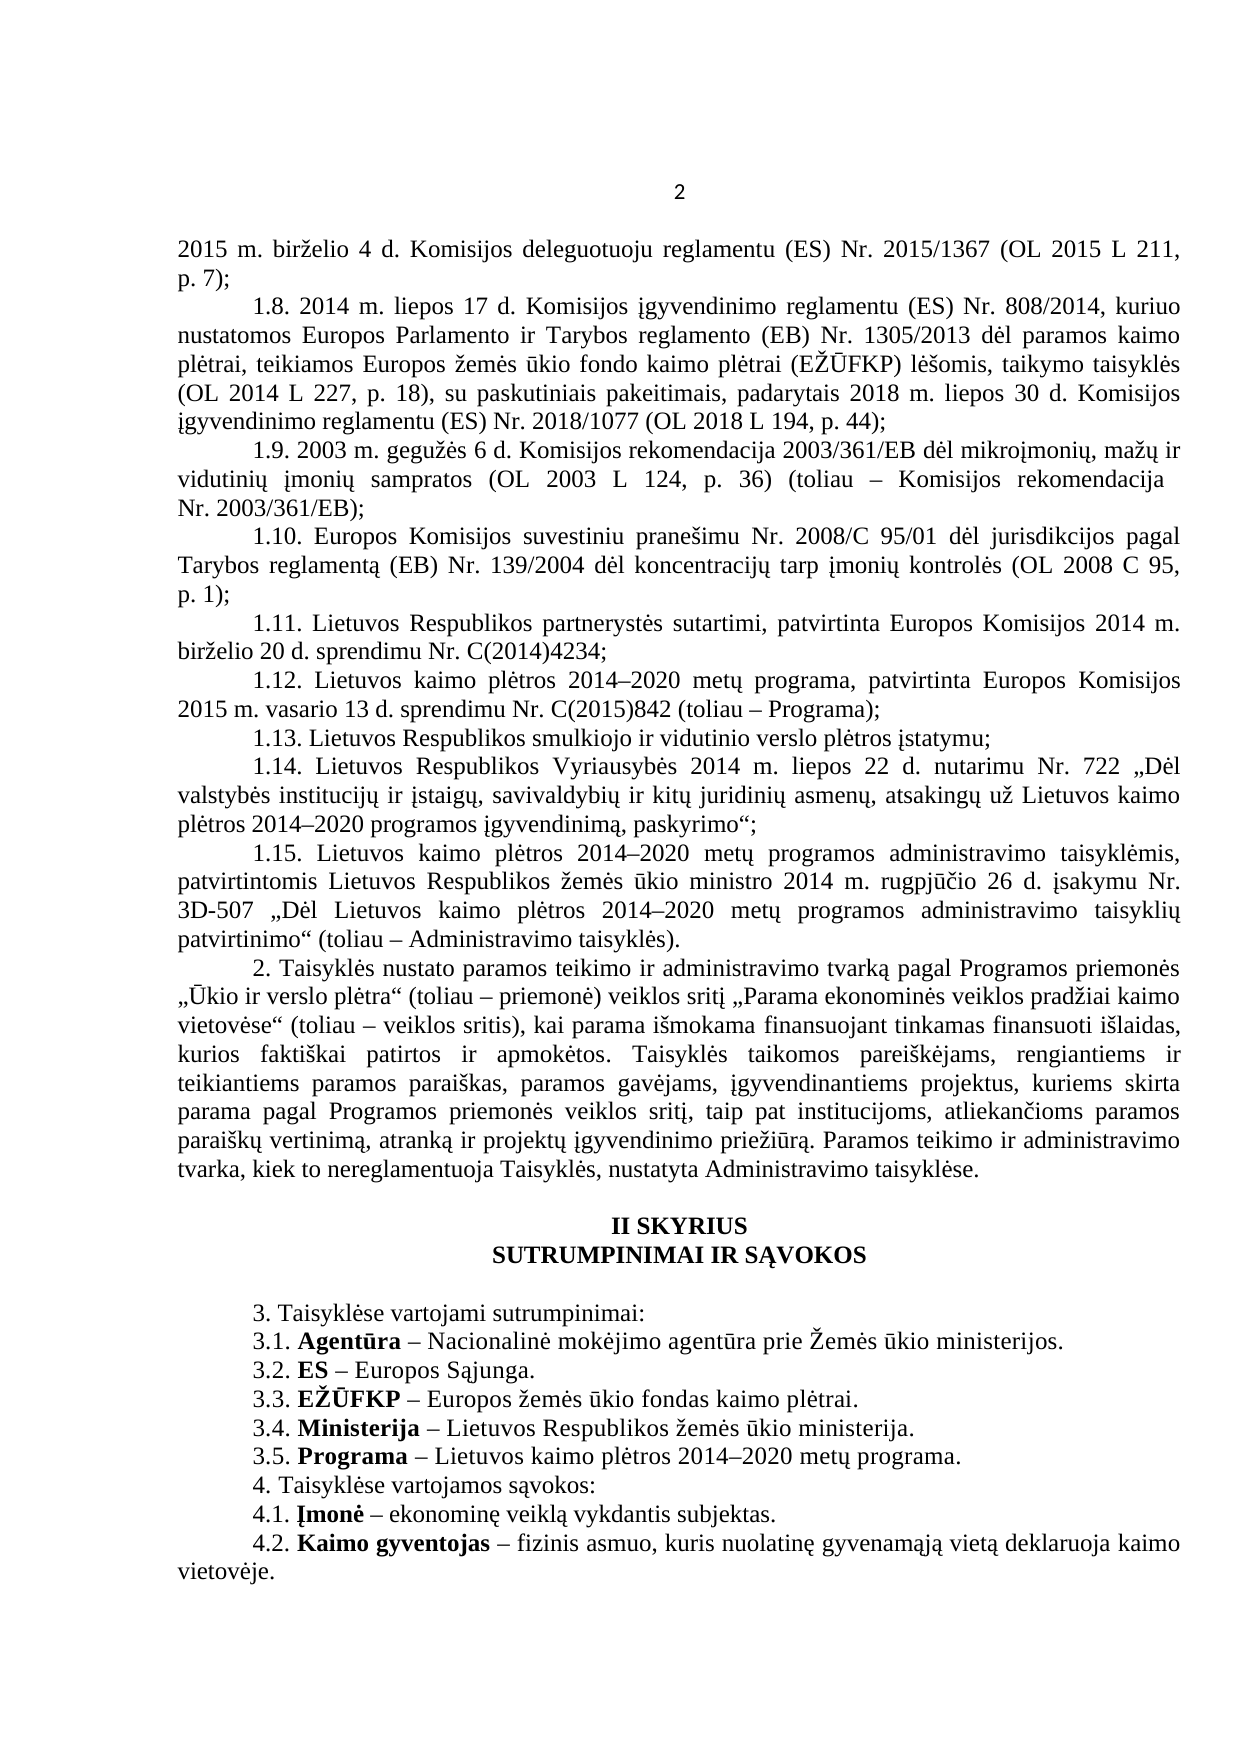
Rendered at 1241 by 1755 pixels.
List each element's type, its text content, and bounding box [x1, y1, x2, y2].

text 3.5. Programa – Lietuvos kaimo plėtros 2014–2020 metų programa. [177, 1441, 1181, 1470]
text 2. Taisyklės nustato paramos teikimo ir administravimo tvarką pagal Programos priemonės „Ūkio ir verslo plėtra“ (toliau – priemonė) veiklos sritį „Parama ekonominės veiklos pradžiai kaimo vietovėse“ (toliau – veiklos sritis), kai parama išmokama finansuojant tinkamas finansuoti išlaidas, kurios faktiškai patirtos ir apmokėtos. Taisyklės taikomos pareiškėjams, rengiantiems ir teikiantiems paramos paraiškas, paramos gavėjams, įgyvendinantiems projektus, kuriems skirta parama pagal Programos priemonės veiklos sritį, taip pat institucijoms, atliekančioms paramos paraiškų vertinimą, atranką ir projektų įgyvendinimo priežiūrą. Paramos teikimo ir administravimo tvarka, kiek to nereglamentuoja Taisyklės, nustatyta Administravimo taisyklėse. [177, 953, 1181, 1183]
text 3. Taisyklėse vartojami sutrumpinimai: [177, 1298, 1181, 1326]
text 1.15. Lietuvos kaimo plėtros 2014–2020 metų programos administravimo taisyklėmis, patvirtintomis Lietuvos Respublikos žemės ūkio ministro 2014 m. rugpjūčio 26 d. įsakymu Nr. 3D-507 „Dėl Lietuvos kaimo plėtros 2014–2020 metų programos administravimo taisyklių patvirtinimo“ (toliau – Administravimo taisyklės). [177, 838, 1181, 953]
text 3.4. Ministerija – Lietuvos Respublikos žemės ūkio ministerija. [177, 1413, 1181, 1441]
text 1.14. Lietuvos Respublikos Vyriausybės 2014 m. liepos 22 d. nutarimu Nr. 722 „Dėl valstybės institucijų ir įstaigų, savivaldybių ir kitų juridinių asmenų, atsakingų už Lietuvos kaimo plėtros 2014–2020 programos įgyvendinimą, paskyrimo“; [177, 751, 1181, 838]
text 1.13. Lietuvos Respublikos smulkiojo ir vidutinio verslo plėtros įstatymu; [177, 723, 1181, 751]
text 1.10. Europos Komisijos suvestiniu pranešimu Nr. 2008/C 95/01 dėl jurisdikcijos pagal Tarybos reglamentą (EB) Nr. 139/2004 dėl koncentracijų tarp įmonių kontrolės (OL 2008 C 95, p. 1); [177, 521, 1181, 608]
text 1.11. Lietuvos Respublikos partnerystės sutartimi, patvirtinta Europos Komisijos 2014 m. birželio 20 d. sprendimu Nr. C(2014)4234; [177, 608, 1181, 665]
text II SKYRIUS [177, 1211, 1181, 1240]
text 3.1. Agentūra – Nacionalinė mokėjimo agentūra prie Žemės ūkio ministerijos. [177, 1326, 1181, 1355]
text 3.2. ES – Europos Sąjunga. [177, 1355, 1181, 1384]
text SUTRUMPINIMAI IR SĄVOKOS [177, 1240, 1181, 1269]
text 1.12. Lietuvos kaimo plėtros 2014–2020 metų programa, patvirtinta Europos Komisijos 2015 m. vasario 13 d. sprendimu Nr. C(2015)842 (toliau – Programa); [177, 665, 1181, 723]
text 2015 m. birželio 4 d. Komisijos deleguotuoju reglamentu (ES) Nr. 2015/1367 (OL 2015 L 211, p. 7); [177, 234, 1181, 291]
text 1.9. 2003 m. gegužės 6 d. Komisijos rekomendacija 2003/361/EB dėl mikroįmonių, mažų ir vidutinių įmonių sampratos (OL 2003 L 124, p. 36) (toliau – Komisijos rekomendacija Nr. 2003/361/EB); [177, 435, 1181, 521]
text 4.1. Įmonė – ekonominę veiklą vykdantis subjektas. [177, 1499, 1181, 1528]
text 3.3. EŽŪFKP – Europos žemės ūkio fondas kaimo plėtrai. [177, 1384, 1181, 1413]
text 4.2. Kaimo gyventojas – fizinis asmuo, kuris nuolatinę gyvenamąją vietą deklaruoja kaimo vietovėje. [177, 1528, 1181, 1585]
text 1.8. 2014 m. liepos 17 d. Komisijos įgyvendinimo reglamentu (ES) Nr. 808/2014, kuriuo nustatomos Europos Parlamento ir Tarybos reglamento (EB) Nr. 1305/2013 dėl paramos kaimo plėtrai, teikiamos Europos žemės ūkio fondo kaimo plėtrai (EŽŪFKP) lėšomis, taikymo taisyklės (OL 2014 L 227, p. 18), su paskutiniais pakeitimais, padarytais 2018 m. liepos 30 d. Komisijos įgyvendinimo reglamentu (ES) Nr. 2018/1077 (OL 2018 L 194, p. 44); [177, 291, 1181, 435]
text 4. Taisyklėse vartojamos sąvokos: [177, 1470, 1181, 1499]
